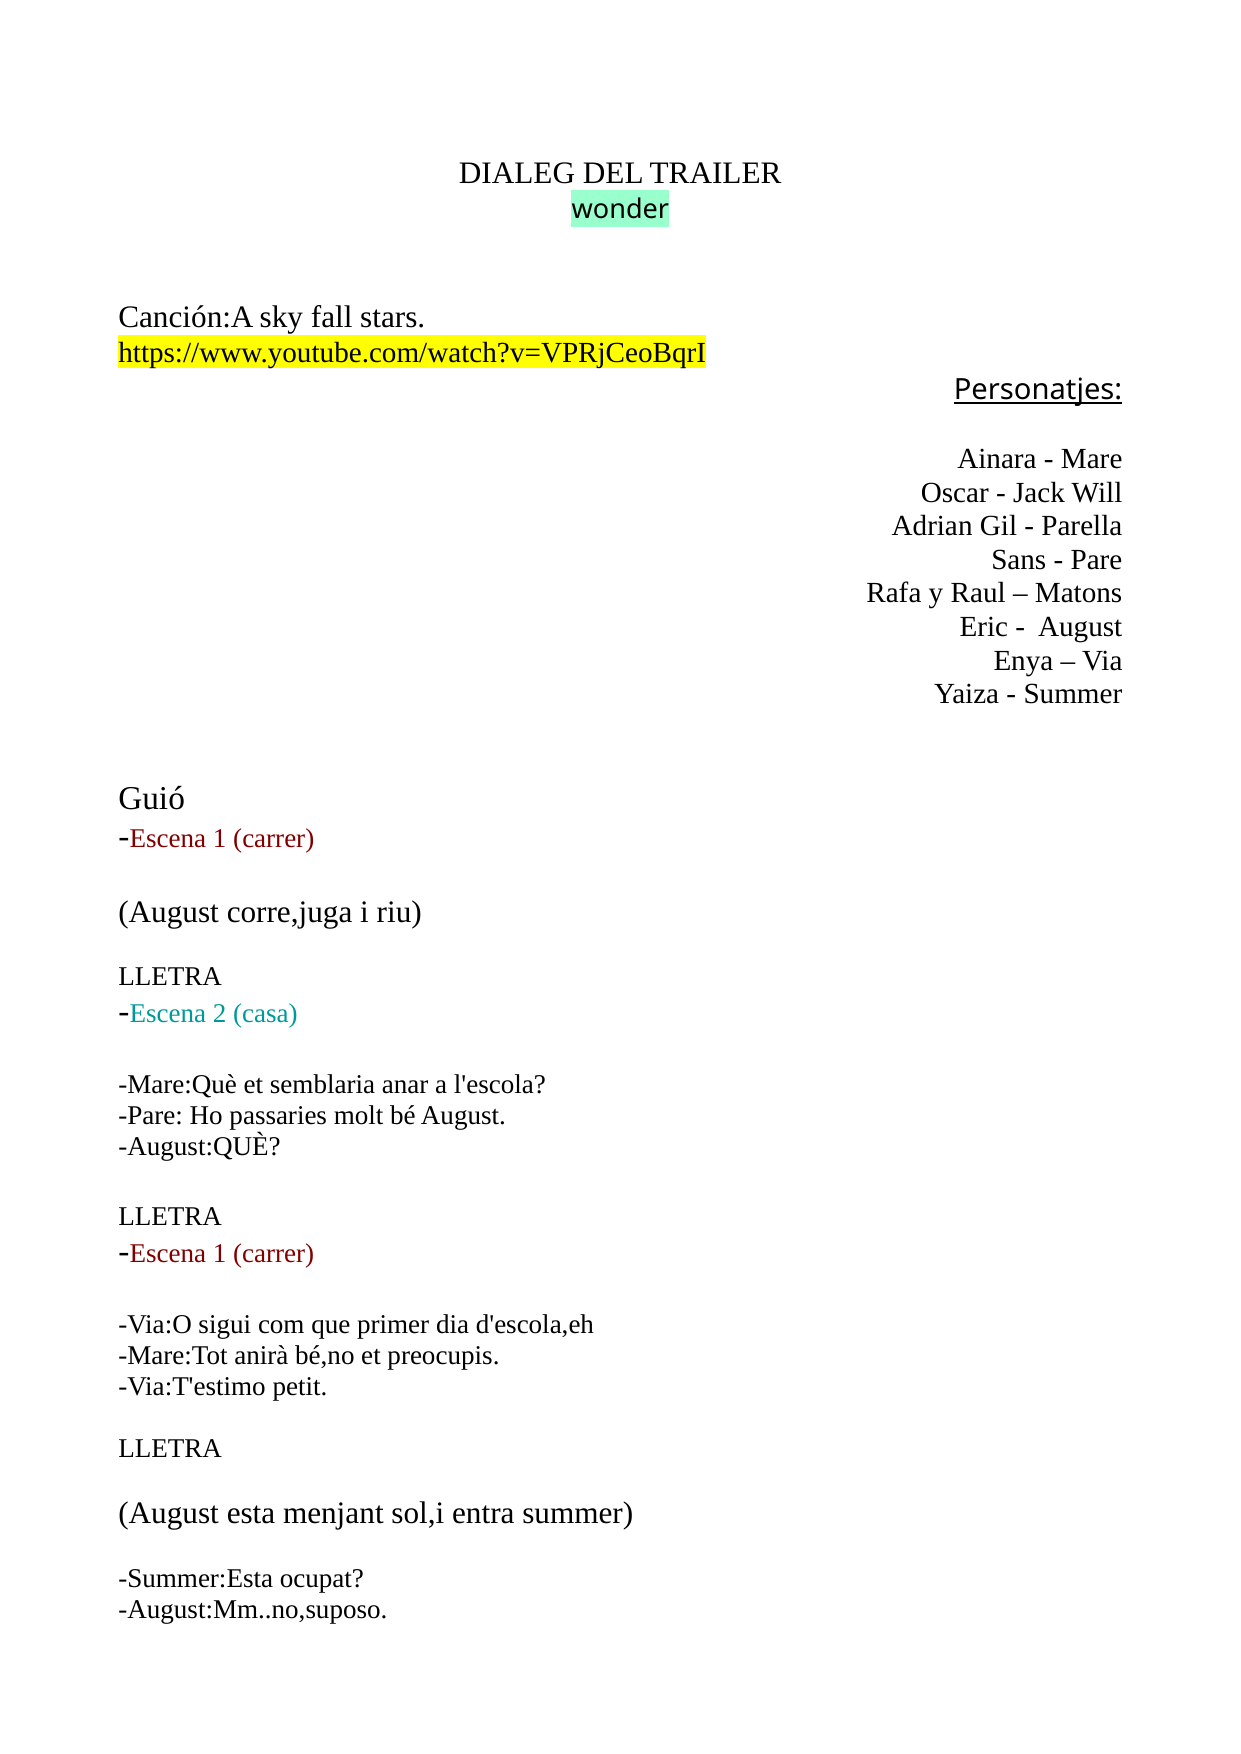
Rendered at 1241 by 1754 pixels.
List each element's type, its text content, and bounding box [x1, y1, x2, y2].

text https://www.youtube.com/watch?v=VPRjCeoBqrI [118, 335, 1122, 368]
text Ainara - Mare [118, 441, 1122, 475]
text -Mare:Què et semblaria anar a l'escola? [118, 1068, 1122, 1099]
text -Pare: Ho passaries molt bé August. [118, 1099, 1122, 1130]
text DIALEG DEL TRAILER [118, 154, 1122, 190]
text (August esta menjant sol,i entra summer) [118, 1494, 1122, 1531]
text Yaiza - Summer [118, 676, 1122, 710]
text Rafa y Raul – Matons [118, 576, 1122, 609]
text -Escena 1 (carrer) [118, 1231, 1122, 1269]
text wonder [118, 190, 1122, 227]
text -Escena 1 (carrer) [118, 817, 1122, 855]
text -August:QUÈ? [118, 1130, 1122, 1162]
text Eric - August [118, 609, 1122, 643]
text LLETRA [118, 1432, 1122, 1463]
text Enya – Via [118, 643, 1122, 676]
text Adrian Gil - Parella [118, 508, 1122, 542]
text Canción:A sky fall stars. [118, 299, 1122, 335]
text LLETRA [118, 960, 1122, 991]
text -Via:T'estimo petit. [118, 1370, 1122, 1401]
text Personatjes: [118, 368, 1122, 408]
text -August:Mm..no,suposo. [118, 1593, 1122, 1624]
text (August corre,juga i riu) [118, 893, 1122, 929]
text Oscar - Jack Will [118, 475, 1122, 508]
text -Escena 2 (casa) [118, 991, 1122, 1030]
text Guió [118, 778, 1122, 817]
text -Via:O sigui com que primer dia d'escola,eh [118, 1308, 1122, 1339]
text Sans - Pare [118, 542, 1122, 576]
text -Summer:Esta ocupat? [118, 1562, 1122, 1593]
text LLETRA [118, 1200, 1122, 1231]
text -Mare:Tot anirà bé,no et preocupis. [118, 1339, 1122, 1370]
